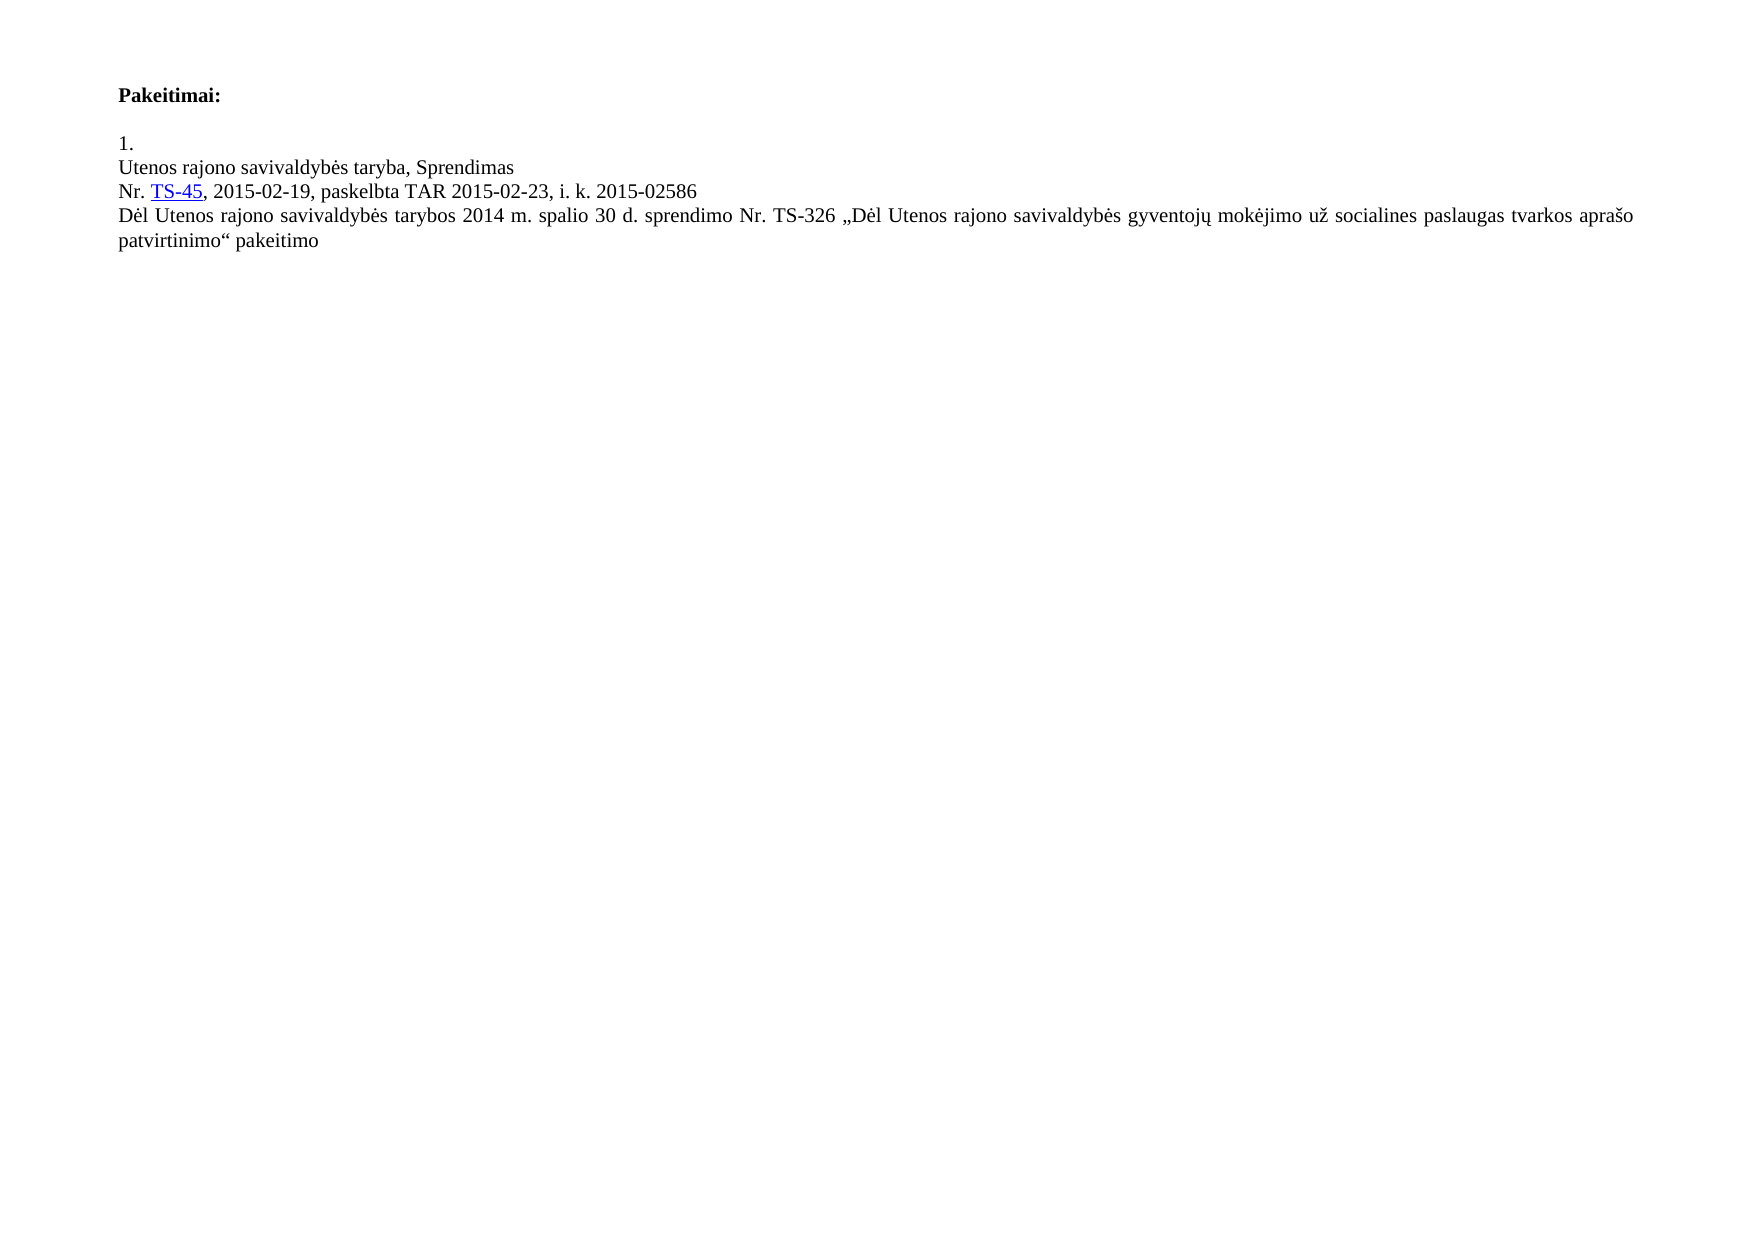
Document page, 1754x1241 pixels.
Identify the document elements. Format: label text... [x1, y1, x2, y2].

text Nr. TS-45, 2015-02-19, paskelbta TAR 2015-02-23, i. k. 2015-02586 [118, 179, 1636, 203]
text Dėl Utenos rajono savivaldybės tarybos 2014 m. spalio 30 d. sprendimo Nr. TS-326 „Dėl Utenos rajono savivaldybės gyventojų mokėjimo už socialines paslaugas tvarkos aprašo patvirtinimo“ pakeitimo [118, 203, 1636, 252]
text Pakeitimai: [118, 83, 1636, 107]
text 1. [118, 131, 1636, 155]
text Utenos rajono savivaldybės taryba, Sprendimas [118, 155, 1636, 179]
